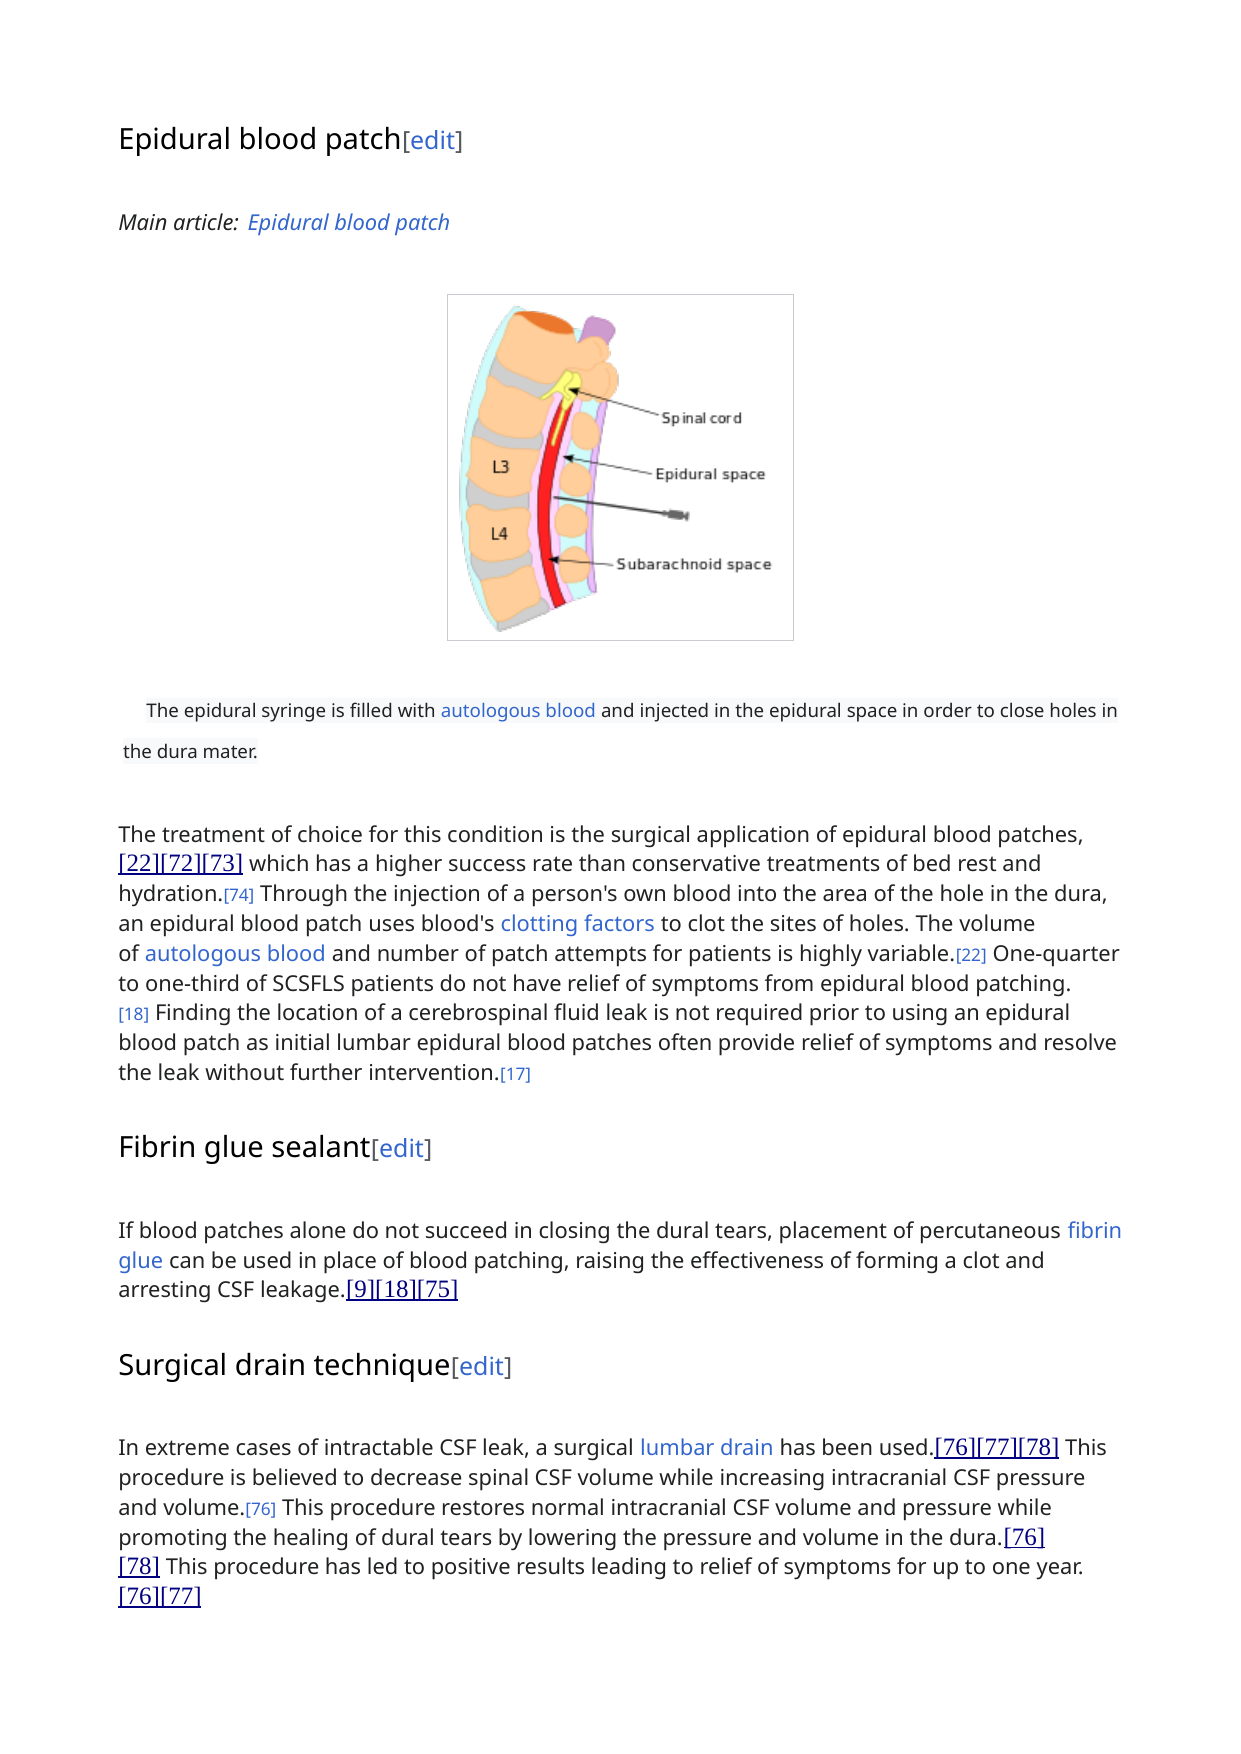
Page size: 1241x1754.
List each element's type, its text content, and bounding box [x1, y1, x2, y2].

text If blood patches alone do not succeed in closing the dural tears, placement of percutaneous fibrin glue can be used in place of blood patching, raising the effectiveness of forming a clot and arresting CSF leakage.[9][18][75] [118, 1215, 1122, 1304]
subtitle Fibrin glue sealant[edit] [118, 1126, 1122, 1166]
text In extreme cases of intractable CSF leak, a surgical lumbar drain has been used.[76][77][78] This procedure is believed to decrease spinal CSF volume while increasing intracranial CSF pressure and volume.[76] This procedure restores normal intracranial CSF volume and pressure while promoting the healing of dural tears by lowering the pressure and volume in the dura.[76][78] This procedure has led to positive results leading to relief of symptoms for up to one year.[76][77] [118, 1432, 1122, 1610]
text Main article: Epidural blood patch [118, 207, 1122, 236]
text The epidural syringe is filled with autologous blood and injected in the epidural space in order to close holes in the dura mater. [123, 697, 1122, 764]
subtitle Epidural blood patch[edit] [118, 118, 1122, 158]
picture [449, 296, 791, 638]
subtitle Surgical drain technique[edit] [118, 1344, 1122, 1383]
text The treatment of choice for this condition is the surgical application of epidural blood patches,[22][72][73] which has a higher success rate than conservative treatments of bed rest and hydration.[74] Through the injection of a person's own blood into the area of the hole in the dura, an epidural blood patch uses blood's clotting factors to clot the sites of holes. The volume of autologous blood and number of patch attempts for patients is highly variable.[22] One-quarter to one-third of SCSFLS patients do not have relief of symptoms from epidural blood patching.[18] Finding the location of a cerebrospinal fluid leak is not required prior to using an epidural blood patch as initial lumbar epidural blood patches often provide relief of symptoms and resolve the leak without further intervention.[17] [118, 819, 1122, 1087]
